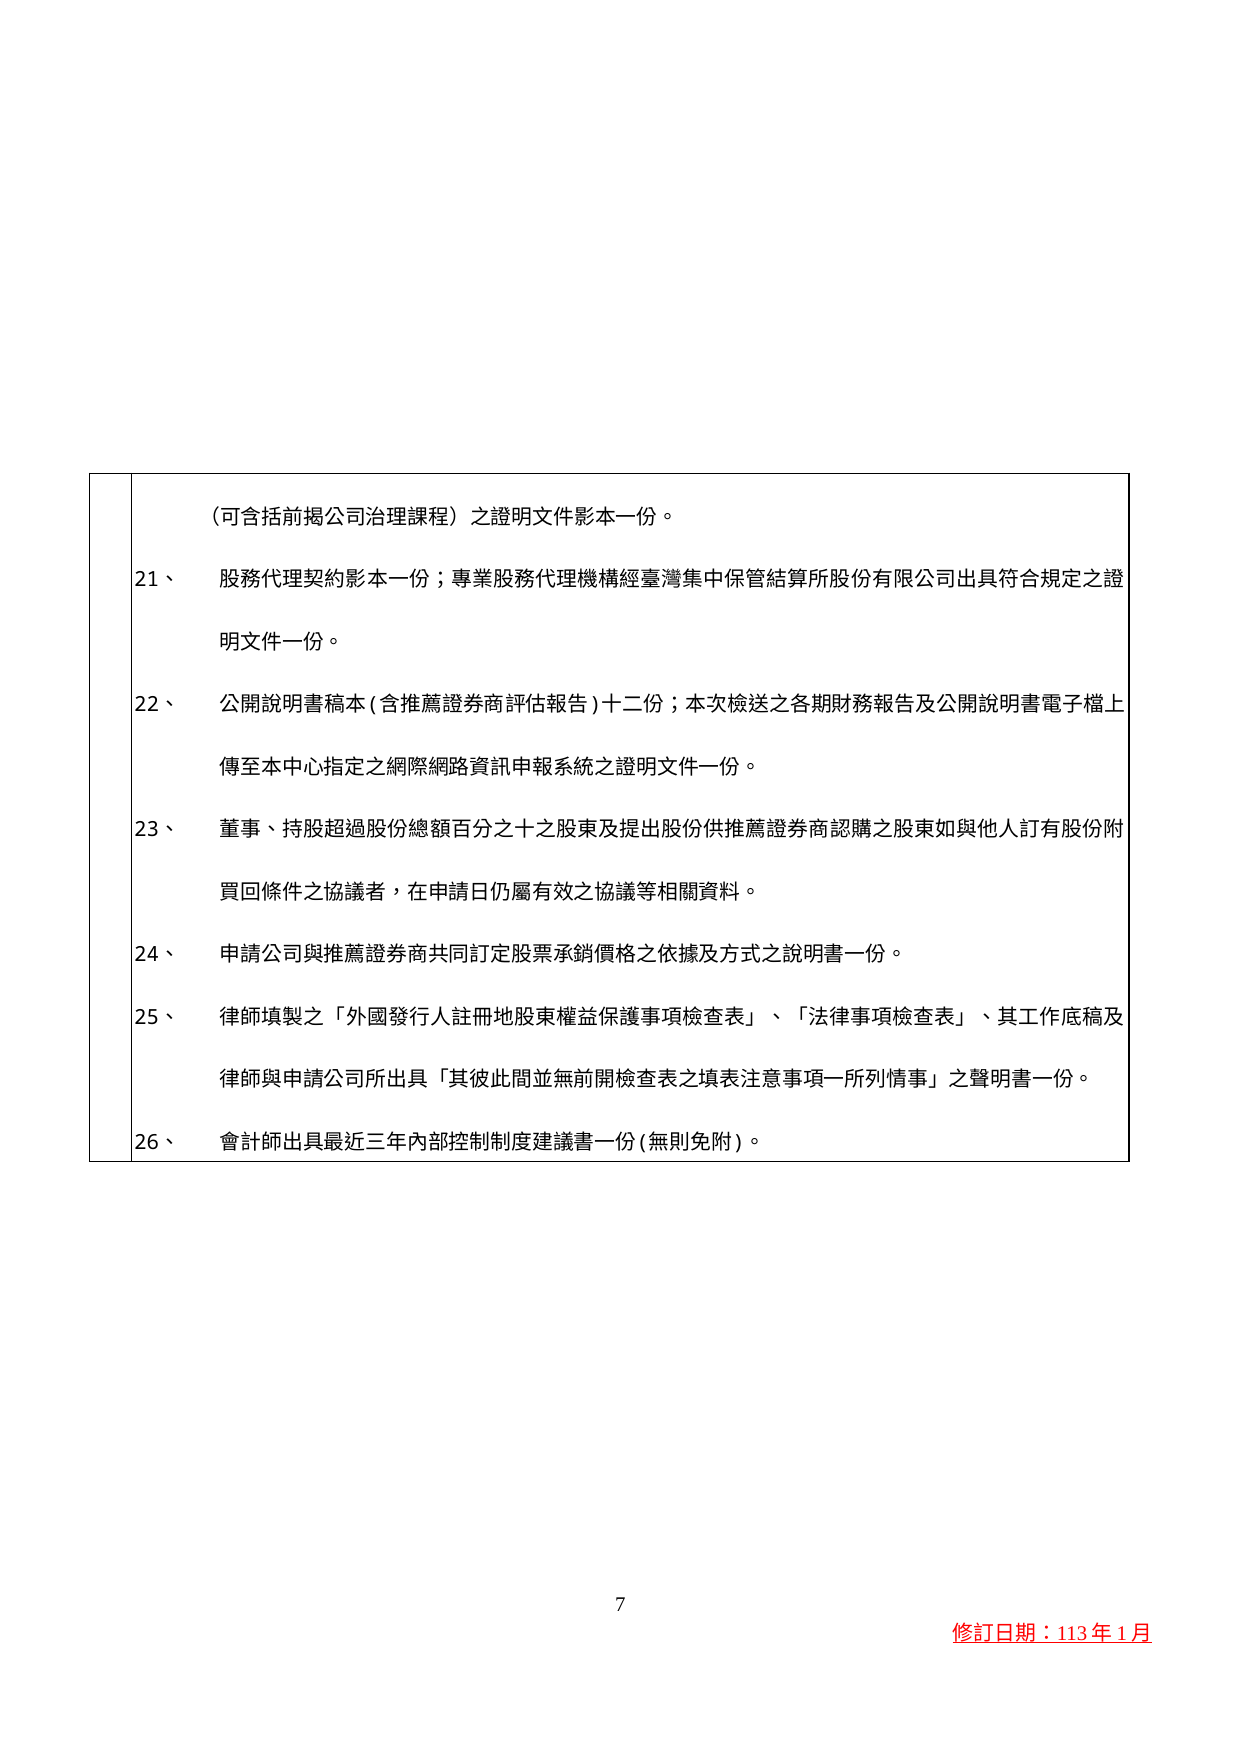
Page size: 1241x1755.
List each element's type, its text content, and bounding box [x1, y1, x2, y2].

table_cell [90, 474, 131, 1161]
table_cell 申請公司經我國外交部駐外單位認證之依註冊地國法律組織登記且有效存在之股份有限責任公司之證明文件影本一份。 申請公司針對下列事項出具之聲明書一份： 未違反「臺灣地區與大陸地區人民關係條例」相關規範。 申請公司並非依大陸地區法令組織登記者。 申請公司及其具有中華民國國籍之董事、經理人及持股超過股份總額百分之十之股東，暨申請公司所控制之營運主體係依中華民國公司法令組織成立，從事大陸地區投資者，係符合「臺灣地區與大陸地區人民關係條例」及「在大陸地區從事投資或技術合作許可辦法」等規定。 申請公司股東屬大陸地區人民來臺投資許可辦法定義之投資人者，其直接或間接持有該公司股份未逾30%，且未具有控制能力。 無其他違反「臺灣地區與大陸地區人民關係條例」相關規範之情事。 在不違反註冊地國法令情況下，第一上櫃後應於中華民國境內召開股東會。 若註冊地國法令規定不得於境外召開股東會者，公司已訂有得採委託投票或通訊投票之相關制度， 其內容應包括具體做法、註冊地國法令對投票之限制及對中華民國股東之股東權益保護等重要事項。 符合本中心外國有價證券櫃檯買賣審查準則第四條第一項第二款及第八條規定。 本股票第一上櫃申請書及其附件所載事項無虛偽、隱匿之情事。 科技事業或文化創意事業檢送經中華民國目的事業主管機關或本中心委託之專業機構出具其係屬科技事業或文化創意事業且具市場性之評估意見影本。 董事會或股東會決議申請股票第一上櫃之議事錄影本一份。 外國發行人股票第一上櫃契約五份。 採無實體發行(含私募有價證券)之登錄證明一份 (但其註冊地國法令另有規定者，則不適用)。 申請公司與推薦證券商簽訂輔導股票上櫃契約影本一份。 申請公司與主辦推薦證券商簽訂有關其於上櫃掛牌年度及其後三個會計年度內繼續委任主辦推薦證券商協助其遵循我國證券法令、本中心規章暨公告事項及外國發行人股票第一上櫃契約之契約影本一份。 股票上櫃審查表一份。 申請公司最近二年度經會計師查核簽證之財務報告一份；申請日期已逾季度終了後四十五天者，加附申請年度最近一季經會計師核閱之財務報告一份(以中文版本為主並以新臺幣為編製單位；倘為第二季財務報告，則應經會計師查核簽證)、會計師專案審查公司內部控制制度所出具無保留結論之審查報告一份、財務報告內容無虛偽或隱匿之聲明書一份、前述相關之會計師查核或核閱工作底稿、永久檔案、「會計師簽證作業覆核表」及「會計師就申請公司內部控制制度審查覆核表」一份。 股權分散表一份；若未符合股權分散標準，申請公司於掛牌前達成股權分散標準之承諾書一份。 依規定委託指定機構集中保管股票之證明書影本或承諾書一份。 兩家以上推薦證券商之推薦書一份(須註明主辦及協辦推薦證券商)及評估報告工作底稿。 推薦證券商針對下列事項出具之聲明書一份： 符合本中心外國有價證券櫃檯買賣審查準則第八條之規定。 評估報告及所提供之資料無虛偽隱匿或遺漏外國發行人重要財務業務資訊之情事。 訴訟及非訴訟代理人之基本資料一份，及該代理人係「在我國境內有住所或居所之自然人」之證明文件影本一份。 申請公司與訴訟及非訴訟代理人之授權文件影本一份。(授權內容至少應有「申請公司以該代理人為證券交易法在我國境內之負責人」) 申請公司承諾書一份。承諾遵守本中心外國有價證券櫃檯買賣審查準則第四條第一項第十三款規定之事項；承諾於上櫃掛牌後，若本中心「外國發行人註冊地股東權益保護事項檢查表」所訂之股東權益保護重要事項有修正時，應於不牴觸註冊地國法令之情形下，於最近一次股東會提案修訂公司章程，且修正公司章程所訂「股東權益保護之重要事項」時，需於提董事會決議十日前先向本中心申報其公司章程修正草案及律師評估意見；承諾於所屬國辦理增資時，應以書面通知本中心。 推薦證券商填製之「外國審查準則第九條第一項各款情事審查表」、「投資控股公司申請條件審查表」、評估報告工作分配表、撰寫評估報告人員名單與相關懲處紀錄一份。 申請日最近一年內申請公司之負責人、董事及持股超過股份總額百分之十之股東業已參加證券法規研習課程之證明文件影本一份(含董事進修公司治理相關課程三小時之證明文件)。 申請日最近一年內推薦證券商輔導人員進修公司治理相關課程三小時及承銷相關專業訓練課程六小時（可含括前揭公司治理課程）之證明文件影本一份。 股務代理契約影本一份；專業股務代理機構經臺灣集中保管結算所股份有限公司出具符合規定之證明文件一份。 公開說明書稿本(含推薦證券商評估報告)十二份；本次檢送之各期財務報告及公開說明書電子檔上傳至本中心指定之網際網路資訊申報系統之證明文件一份。 董事、持股超過股份總額百分之十之股東及提出股份供推薦證券商認購之股東如與他人訂有股份附買回條件之協議者，在申請日仍屬有效之協議等相關資料。 申請公司與推薦證券商共同訂定股票承銷價格之依據及方式之說明書一份。 律師填製之「外國發行人註冊地股東權益保護事項檢查表」、「法律事項檢查表」、其工作底稿及律師與申請公司所出具「其彼此間並無前開檢查表之填表注意事項一所列情事」之聲明書一份。 會計師出具最近三年內部控制制度建議書一份(無則免附)。 申請公司之公司治理評鑑自評報告一份。 董事戶籍及通訊聯絡方式之資料一份。 設置中文網站之證明文件一份。 推薦證券商、簽證會計師及律師填製之上櫃標準題各一份。 送件前六個月申報之「上櫃輔導檢查表」及至少二個月份之詳式「財務業務重大事件檢查表」(未登錄興櫃者適用)。 申請公司、推薦證券商、律師及會計師所出具之誠信聲明書各一份。 股票面額非屬新臺幣10元者，主辦推薦證券商於上櫃前預計辦理之宣導計畫。 截至次季止之財務預測資訊一份。 申請公司出具之公司財務報告編製能力說明評估表暨會計師對公司財務報告編製能力之說明及建議各一份。 申請公司購買董事責任保險之相關證明文件一份。 本中心審查外國有價證券櫃檯買賣作業程序附件十「審查報告」內之「申請公司及中介機構補充書件」(補充書件四及七除外)。 經董事會決議設置公司治理主管之議事錄一份。 其他必要之證明文件或資料。 [132, 474, 1128, 1161]
